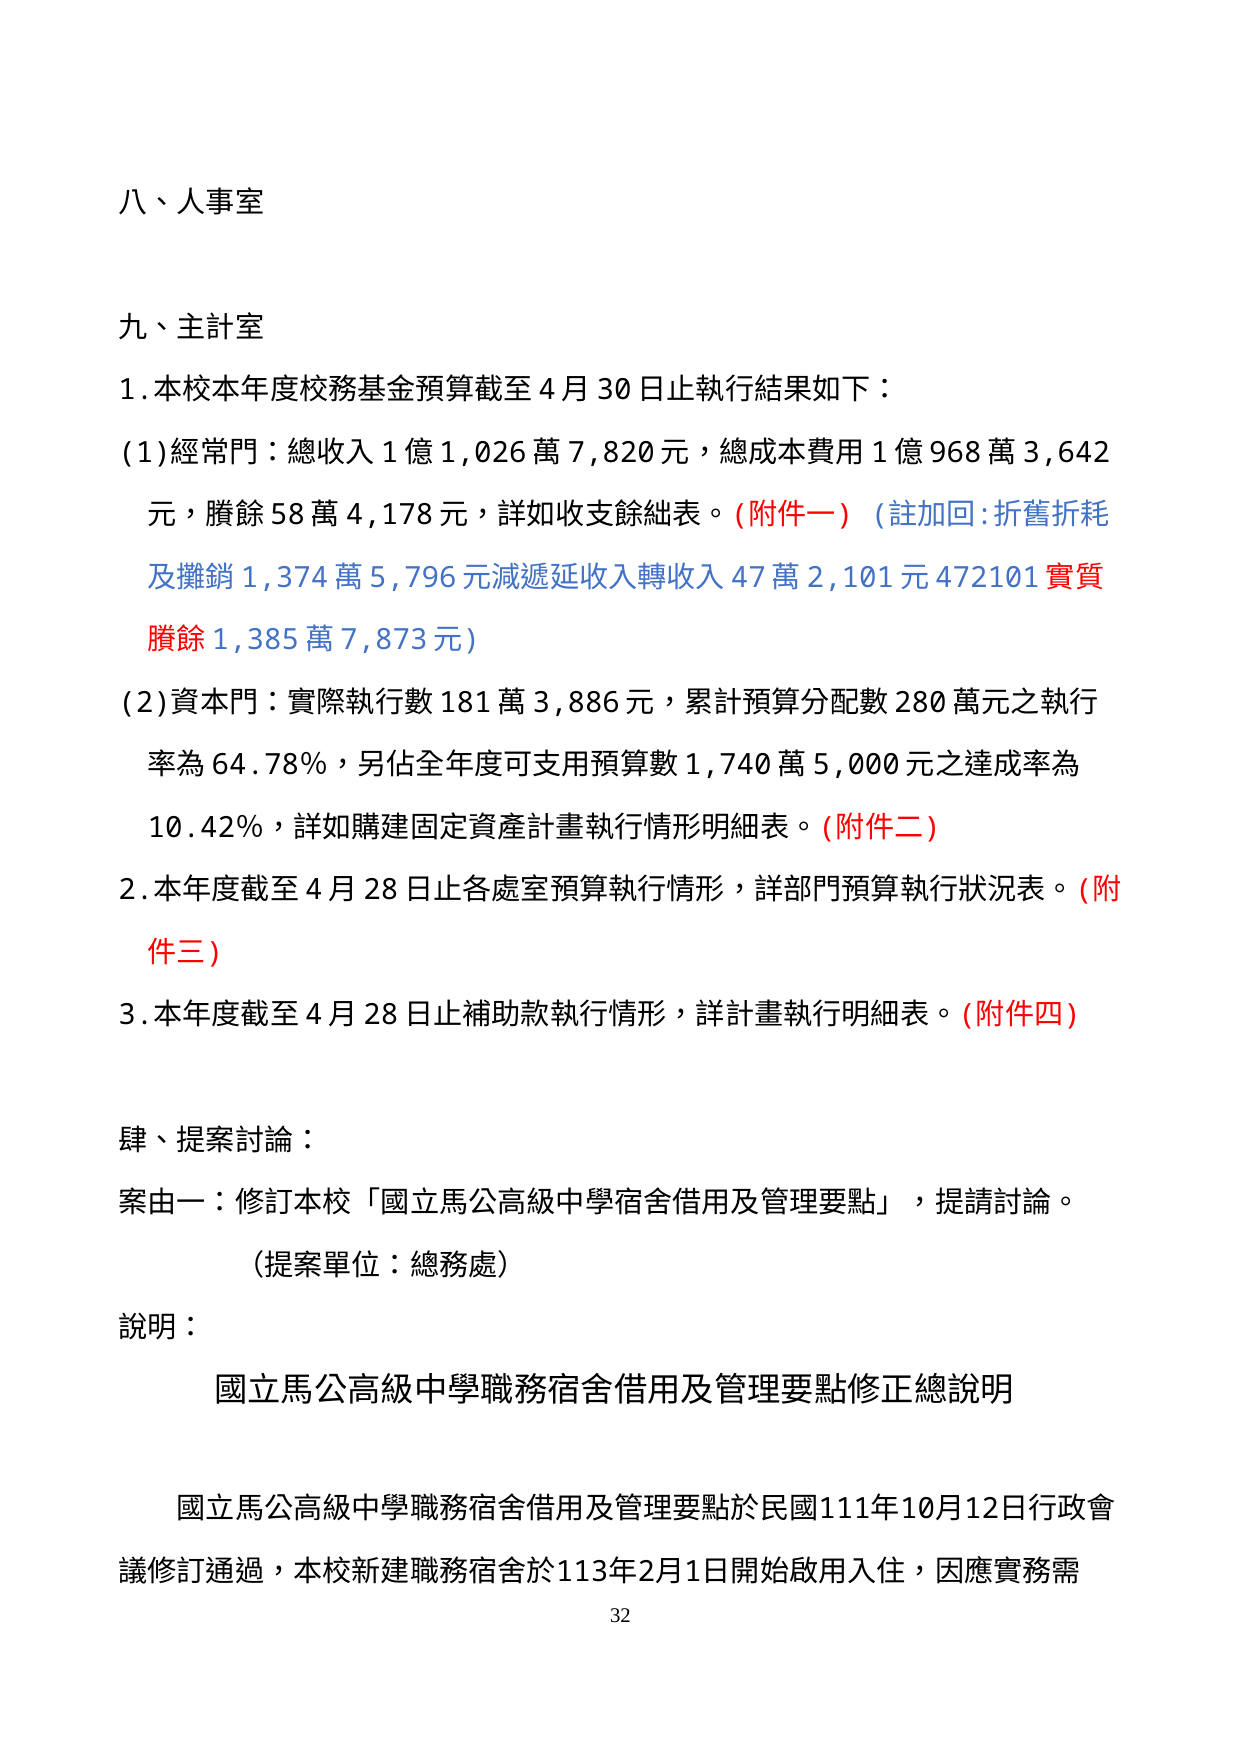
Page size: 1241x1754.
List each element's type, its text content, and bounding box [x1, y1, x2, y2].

text 2.本年度截至4月28日止各處室預算執行情形，詳部門預算執行狀況表。(附件三) [118, 846, 1122, 971]
text 3.本年度截至4月28日止補助款執行情形，詳計畫執行明細表。(附件四) [118, 971, 1122, 1033]
text 說明： [118, 1283, 1122, 1346]
text (1)經常門：總收入1億1,026萬7,820元，總成本費用1億968萬3,642元，賸餘58萬4,178元，詳如收支餘絀表。(附件一) (註加回:折舊折耗及攤銷1,374萬5,796元減遞延收入轉收入47萬2,101元472101實質賸餘1,385萬7,873元) [118, 408, 1122, 658]
text (2)資本門：實際執行數181萬3,886元，累計預算分配數280萬元之執行率為64.78％，另佔全年度可支用預算數1,740萬5,000元之達成率為10.42％，詳如購建固定資產計畫執行情形明細表。(附件二) [118, 658, 1122, 846]
text 國立馬公高級中學職務宿舍借用及管理要點修正總說明 [118, 1346, 1109, 1408]
text 1.本校本年度校務基金預算截至4月30日止執行結果如下： [118, 346, 1122, 408]
text 案由一：修訂本校「國立馬公高級中學宿舍借用及管理要點」，提請討論。（提案單位：總務處） [118, 1158, 1122, 1283]
text 國立馬公高級中學職務宿舍借用及管理要點於民國111年10月12日行政會議修訂通過，本校新建職務宿舍於113年2月1日開始啟用入住，因應實務需 [118, 1464, 1122, 1589]
text 肆、提案討論： [118, 1096, 1122, 1158]
text 八、人事室 [118, 158, 1122, 221]
text 九、主計室 [118, 283, 1122, 346]
